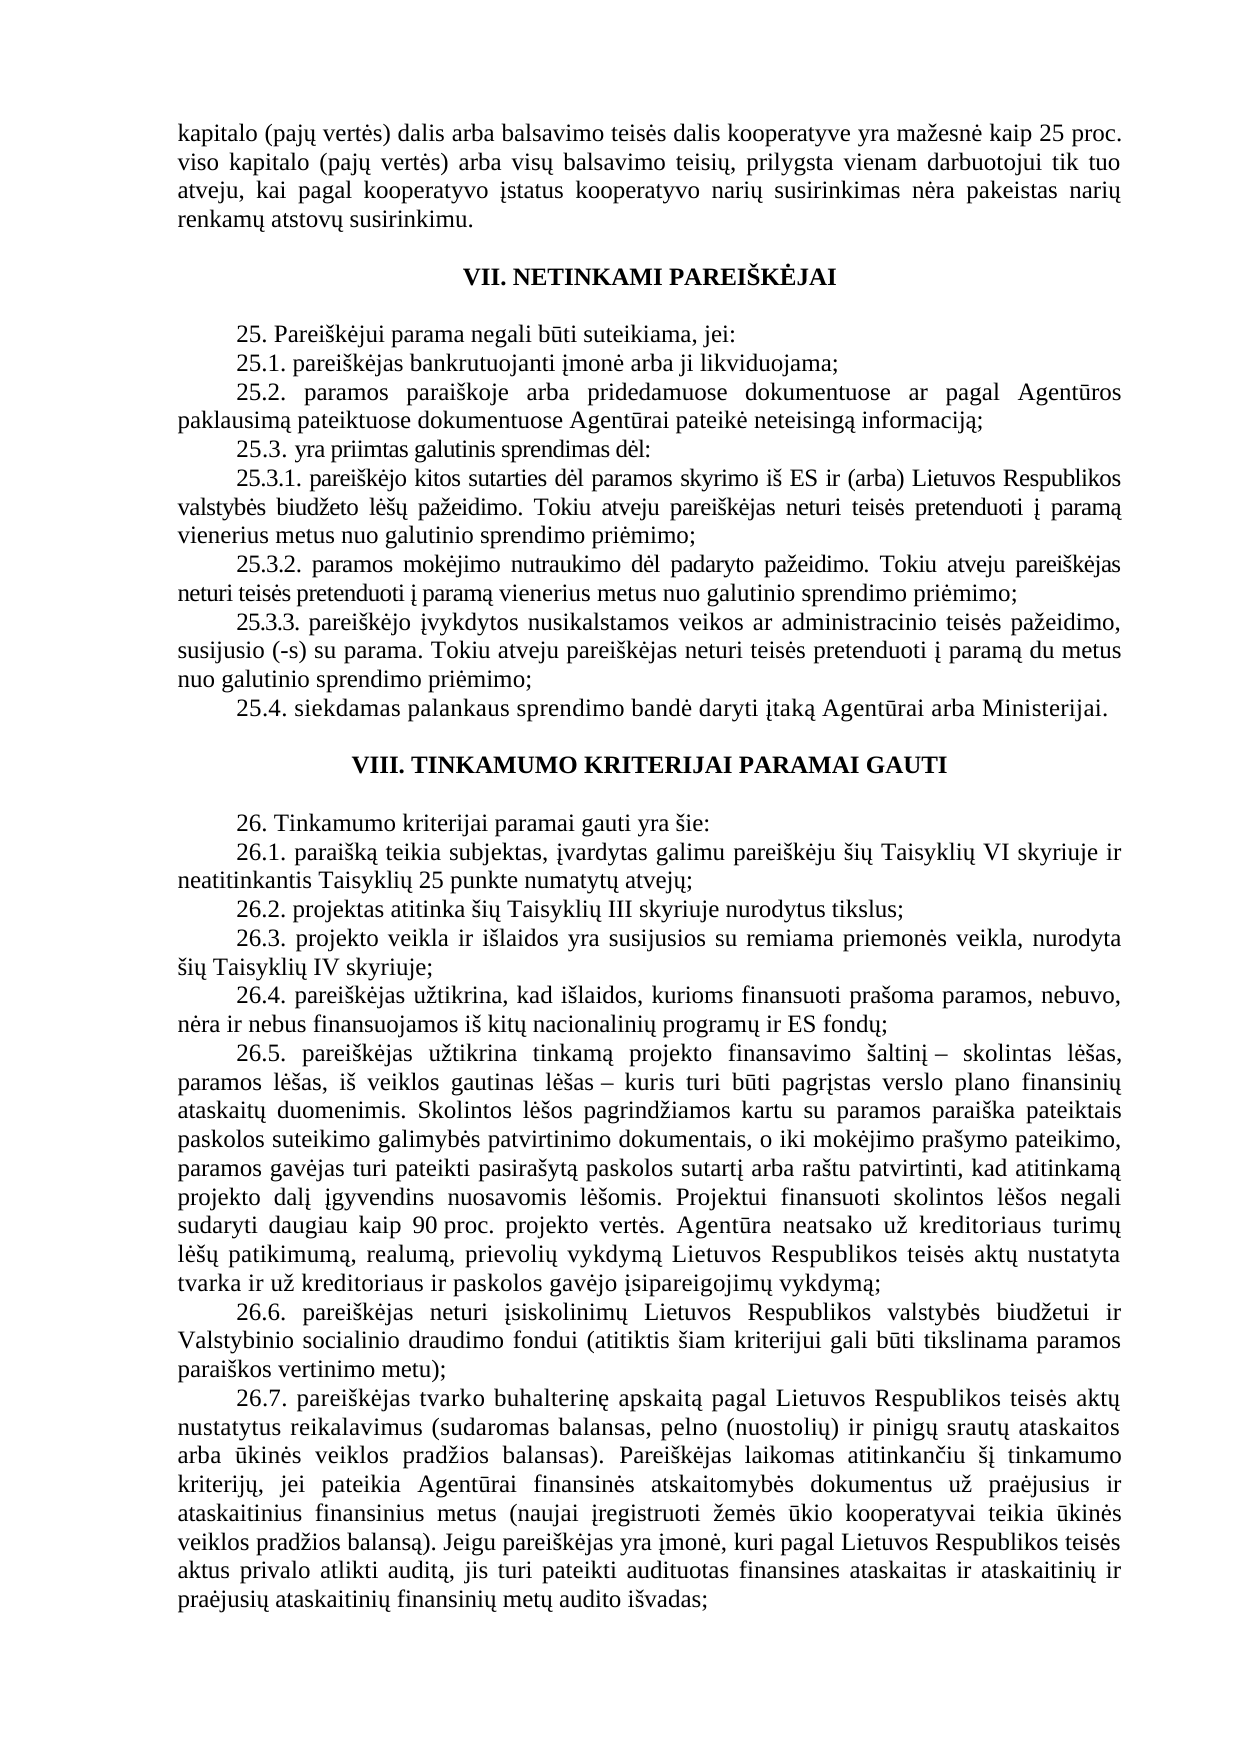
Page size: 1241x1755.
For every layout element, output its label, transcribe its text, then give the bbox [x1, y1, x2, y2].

text 25.3. yra priimtas galutinis sprendimas dėl: [177, 434, 1122, 463]
text 26.2. projektas atitinka šių Taisyklių III skyriuje nurodytus tikslus; [177, 894, 1122, 923]
text 25.4. siekdamas palankaus sprendimo bandė daryti įtaką Agentūrai arba Ministerijai. [177, 693, 1122, 722]
text 25.2. paramos paraiškoje arba pridedamuose dokumentuose ar pagal Agentūros paklausimą pateiktuose dokumentuose Agentūrai pateikė neteisingą informaciją; [177, 377, 1122, 434]
text VII. NETINKAMI PAREIŠKĖJAI [177, 262, 1122, 291]
text 26.7. pareiškėjas tvarko buhalterinę apskaitą pagal Lietuvos Respublikos teisės aktų nustatytus reikalavimus (sudaromas balansas, pelno (nuostolių) ir pinigų srautų ataskaitos arba ūkinės veiklos pradžios balansas). Pareiškėjas laikomas atitinkančiu šį tinkamumo kriterijų, jei pateikia Agentūrai finansinės atskaitomybės dokumentus už praėjusius ir ataskaitinius finansinius metus (naujai įregistruoti žemės ūkio kooperatyvai teikia ūkinės veiklos pradžios balansą). Jeigu pareiškėjas yra įmonė, kuri pagal Lietuvos Respublikos teisės aktus privalo atlikti auditą, jis turi pateikti audituotas finansines ataskaitas ir ataskaitinių ir praėjusių ataskaitinių finansinių metų audito išvadas; [177, 1383, 1122, 1613]
text 25.1. pareiškėjas bankrutuojanti įmonė arba ji likviduojama; [177, 348, 1122, 377]
text 25.3.3. pareiškėjo įvykdytos nusikalstamos veikos ar administracinio teisės pažeidimo, susijusio (-s) su parama. Tokiu atveju pareiškėjas neturi teisės pretenduoti į paramą du metus nuo galutinio sprendimo priėmimo; [177, 607, 1122, 693]
text 25. Pareiškėjui parama negali būti suteikiama, jei: [177, 319, 1122, 348]
text 25.3.2. paramos mokėjimo nutraukimo dėl padaryto pažeidimo. Tokiu atveju pareiškėjas neturi teisės pretenduoti į paramą vienerius metus nuo galutinio sprendimo priėmimo; [177, 549, 1122, 607]
text 26. Tinkamumo kriterijai paramai gauti yra šie: [177, 808, 1122, 837]
text 26.1. paraišką teikia subjektas, įvardytas galimu pareiškėju šių Taisyklių VI skyriuje ir neatitinkantis Taisyklių 25 punkte numatytų atvejų; [177, 837, 1122, 894]
text 25.3.1. pareiškėjo kitos sutarties dėl paramos skyrimo iš ES ir (arba) Lietuvos Respublikos valstybės biudžeto lėšų pažeidimo. Tokiu atveju pareiškėjas neturi teisės pretenduoti į paramą vienerius metus nuo galutinio sprendimo priėmimo; [177, 463, 1122, 549]
text kapitalo (pajų vertės) dalis arba balsavimo teisės dalis kooperatyve yra mažesnė kaip 25 proc. viso kapitalo (pajų vertės) arba visų balsavimo teisių, prilygsta vienam darbuotojui tik tuo atveju, kai pagal kooperatyvo įstatus kooperatyvo narių susirinkimas nėra pakeistas narių renkamų atstovų susirinkimu. [177, 118, 1122, 233]
text 26.5. pareiškėjas užtikrina tinkamą projekto finansavimo šaltinį – skolintas lėšas, paramos lėšas, iš veiklos gautinas lėšas – kuris turi būti pagrįstas verslo plano finansinių ataskaitų duomenimis. Skolintos lėšos pagrindžiamos kartu su paramos paraiška pateiktais paskolos suteikimo galimybės patvirtinimo dokumentais, o iki mokėjimo prašymo pateikimo, paramos gavėjas turi pateikti pasirašytą paskolos sutartį arba raštu patvirtinti, kad atitinkamą projekto dalį įgyvendins nuosavomis lėšomis. Projektui finansuoti skolintos lėšos negali sudaryti daugiau kaip 90 proc. projekto vertės. Agentūra neatsako už kreditoriaus turimų lėšų patikimumą, realumą, prievolių vykdymą Lietuvos Respublikos teisės aktų nustatyta tvarka ir už kreditoriaus ir paskolos gavėjo įsipareigojimų vykdymą; [177, 1038, 1122, 1297]
text 26.3. projekto veikla ir išlaidos yra susijusios su remiama priemonės veikla, nurodyta šių Taisyklių IV skyriuje; [177, 923, 1122, 981]
text 26.6. pareiškėjas neturi įsiskolinimų Lietuvos Respublikos valstybės biudžetui ir Valstybinio socialinio draudimo fondui (atitiktis šiam kriterijui gali būti tikslinama paramos paraiškos vertinimo metu); [177, 1297, 1122, 1383]
text VIII. TINKAMUMO KRITERIJAI paramai gauti [177, 751, 1122, 779]
text 26.4. pareiškėjas užtikrina, kad išlaidos, kurioms finansuoti prašoma paramos, nebuvo, nėra ir nebus finansuojamos iš kitų nacionalinių programų ir ES fondų; [177, 981, 1122, 1038]
